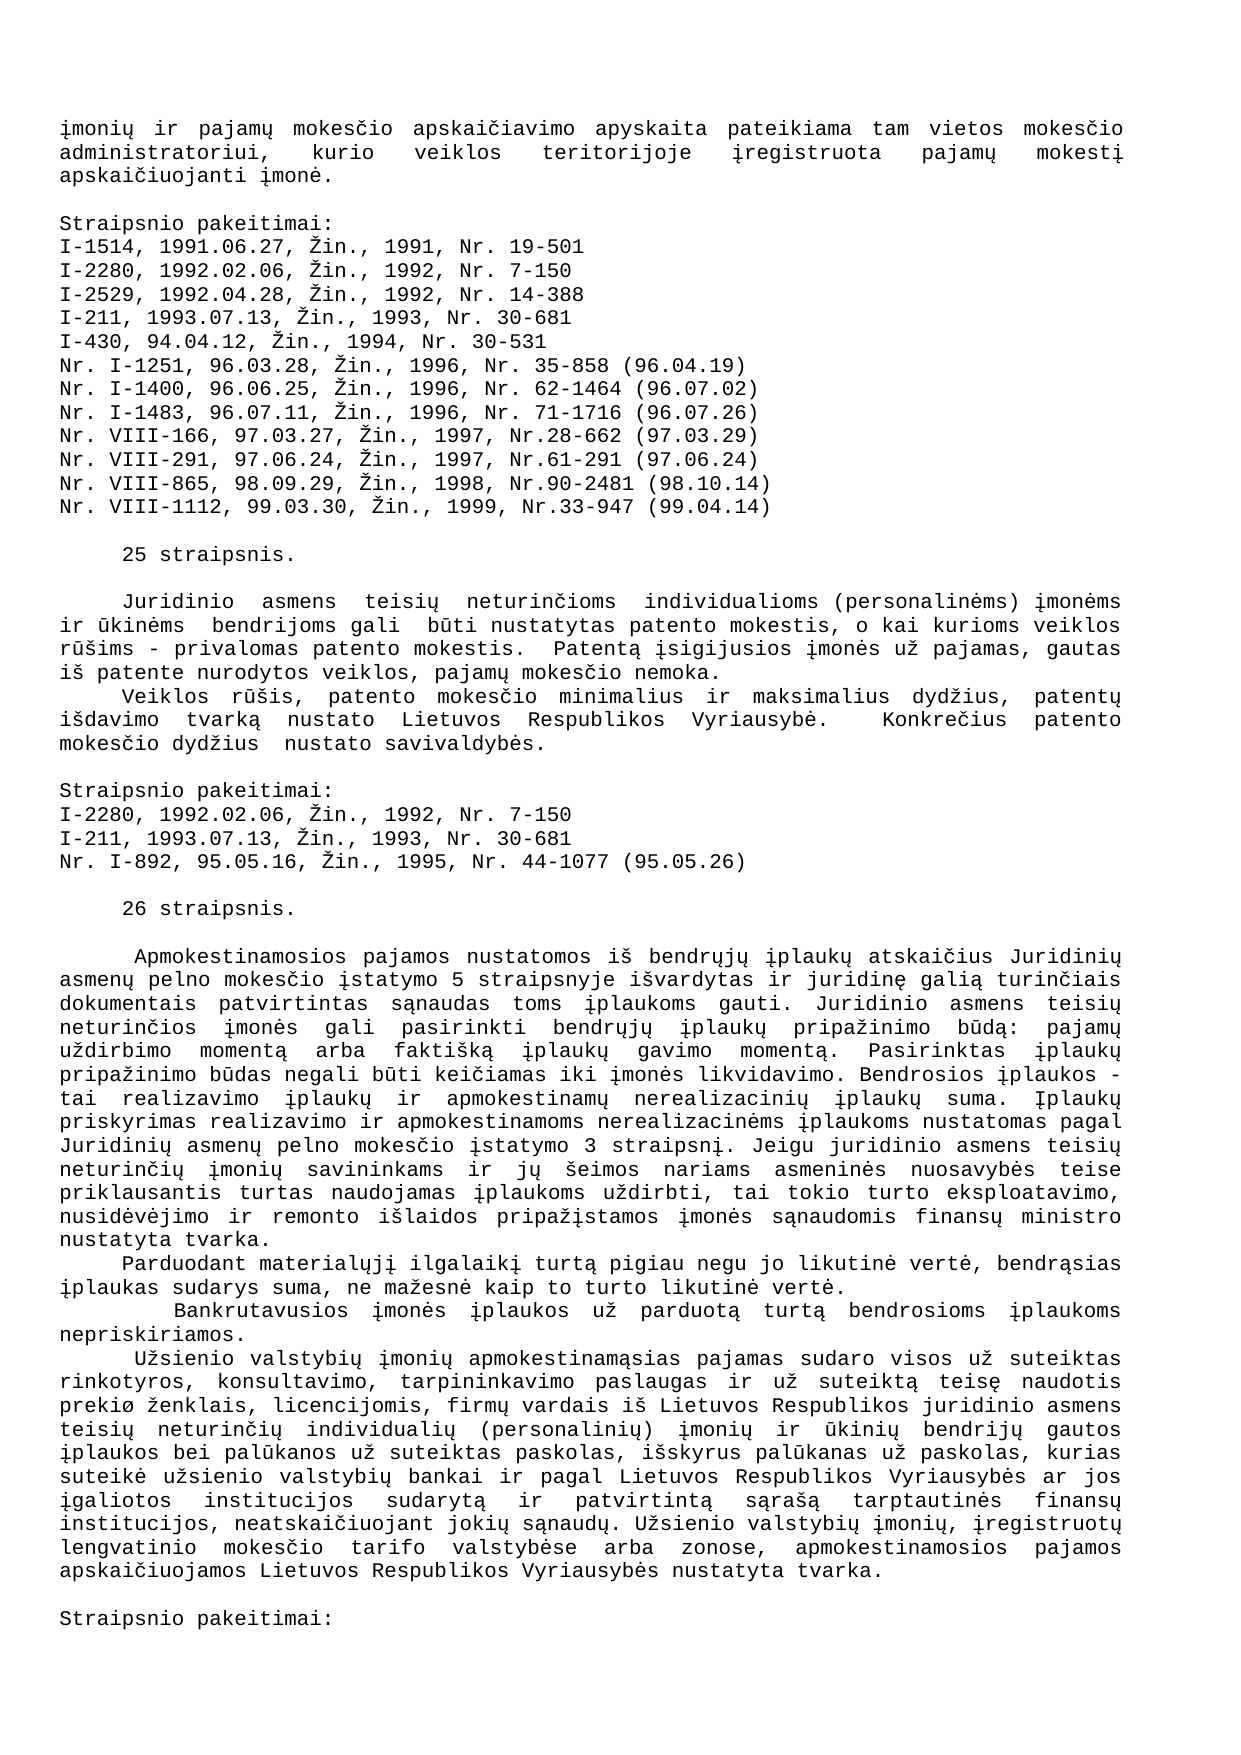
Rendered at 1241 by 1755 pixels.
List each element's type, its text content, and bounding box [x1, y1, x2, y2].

text 26 straipsnis. [59, 898, 1122, 922]
text Straipsnio pakeitimai: [59, 1608, 1122, 1631]
text Nr. I-892, 95.05.16, Žin., 1995, Nr. 44-1077 (95.05.26) [59, 851, 1122, 875]
text I-211, 1993.07.13, Žin., 1993, Nr. 30-681 [59, 827, 1122, 851]
text Nr. VIII-1112, 99.03.30, Žin., 1999, Nr.33-947 (99.04.14) [59, 496, 1122, 520]
text Bankrutavusios įmonės įplaukos už parduotą turtą bendrosioms įplaukoms nepriskiriamos. [59, 1300, 1122, 1348]
text Nr. VIII-291, 97.06.24, Žin., 1997, Nr.61-291 (97.06.24) [59, 449, 1122, 473]
text Nr. VIII-865, 98.09.29, Žin., 1998, Nr.90-2481 (98.10.14) [59, 473, 1122, 496]
text I-430, 94.04.12, Žin., 1994, Nr. 30-531 [59, 331, 1122, 354]
text Straipsnio pakeitimai: [59, 780, 1122, 804]
text Apmokestinamosios pajamos nustatomos iš bendrųjų įplaukų atskaičius Juridinių asmenų pelno mokesčio įstatymo 5 straipsnyje išvardytas ir juridinę galią turinčiais dokumentais patvirtintas sąnaudas toms įplaukoms gauti. Juridinio asmens teisių neturinčios įmonės gali pasirinkti bendrųjų įplaukų pripažinimo būdą: pajamų uždirbimo momentą arba faktišką įplaukų gavimo momentą. Pasirinktas įplaukų pripažinimo būdas negali būti keičiamas iki įmonės likvidavimo. Bendrosios įplaukos - tai realizavimo įplaukų ir apmokestinamų nerealizacinių įplaukų suma. Įplaukų priskyrimas realizavimo ir apmokestinamoms nerealizacinėms įplaukoms nustatomas pagal Juridinių asmenų pelno mokesčio įstatymo 3 straipsnį. Jeigu juridinio asmens teisių neturinčių įmonių savininkams ir jų šeimos nariams asmeninės nuosavybės teise priklausantis turtas naudojamas įplaukoms uždirbti, tai tokio turto eksploatavimo, nusidėvėjimo ir remonto išlaidos pripažįstamos įmonės sąnaudomis finansų ministro nustatyta tvarka. [59, 946, 1122, 1253]
text I-211, 1993.07.13, Žin., 1993, Nr. 30-681 [59, 307, 1122, 331]
text Nr. VIII-166, 97.03.27, Žin., 1997, Nr.28-662 (97.03.29) [59, 426, 1122, 449]
text Parduodant materialųjį ilgalaikį turtą pigiau negu jo likutinė vertė, bendrąsias įplaukas sudarys suma, ne mažesnė kaip to turto likutinė vertė. [59, 1253, 1122, 1300]
text Juridinio asmens teisių neturinčioms individualioms (personalinėms) įmonėms ir ūkinėms bendrijoms gali būti nustatytas patento mokestis, o kai kurioms veiklos rūšims - privalomas patento mokestis. Patentą įsigijusios įmonės už pajamas, gautas iš patente nurodytos veiklos, pajamų mokesčio nemoka. [59, 591, 1122, 686]
text I-1514, 1991.06.27, Žin., 1991, Nr. 19-501 [59, 236, 1122, 260]
text Užsienio valstybių įmonių apmokestinamąsias pajamas sudaro visos už suteiktas rinkotyros, konsultavimo, tarpininkavimo paslaugas ir už suteiktą teisę naudotis prekiø ženklais, licencijomis, firmų vardais iš Lietuvos Respublikos juridinio asmens teisių neturinčių individualių (personalinių) įmonių ir ūkinių bendrijų gautos įplaukos bei palūkanos už suteiktas paskolas, išskyrus palūkanas už paskolas, kurias suteikė užsienio valstybių bankai ir pagal Lietuvos Respublikos Vyriausybės ar jos įgaliotos institucijos sudarytą ir patvirtintą sąrašą tarptautinės finansų institucijos, neatskaičiuojant jokių sąnaudų. Užsienio valstybių įmonių, įregistruotų lengvatinio mokesčio tarifo valstybėse arba zonose, apmokestinamosios pajamos apskaičiuojamos Lietuvos Respublikos Vyriausybės nustatyta tvarka. [59, 1348, 1122, 1584]
text I-2280, 1992.02.06, Žin., 1992, Nr. 7-150 [59, 260, 1122, 284]
text I-2529, 1992.04.28, Žin., 1992, Nr. 14-388 [59, 284, 1122, 307]
text Nr. I-1251, 96.03.28, Žin., 1996, Nr. 35-858 (96.04.19) [59, 354, 1122, 378]
text I-2280, 1992.02.06, Žin., 1992, Nr. 7-150 [59, 804, 1122, 827]
text Veiklos rūšis, patento mokesčio minimalius ir maksimalius dydžius, patentų išdavimo tvarką nustato Lietuvos Respublikos Vyriausybė. Konkrečius patento mokesčio dydžius nustato savivaldybės. [59, 686, 1122, 757]
text Nr. I-1483, 96.07.11, Žin., 1996, Nr. 71-1716 (96.07.26) [59, 402, 1122, 426]
text Nr. I-1400, 96.06.25, Žin., 1996, Nr. 62-1464 (96.07.02) [59, 378, 1122, 402]
text Straipsnio pakeitimai: [59, 213, 1122, 236]
text 25 straipsnis. [59, 544, 1122, 567]
text įmonių ir pajamų mokesčio apskaičiavimo apyskaita pateikiama tam vietos mokesčio administratoriui, kurio veiklos teritorijoje įregistruota pajamų mokestį apskaičiuojanti įmonė. [59, 118, 1124, 189]
